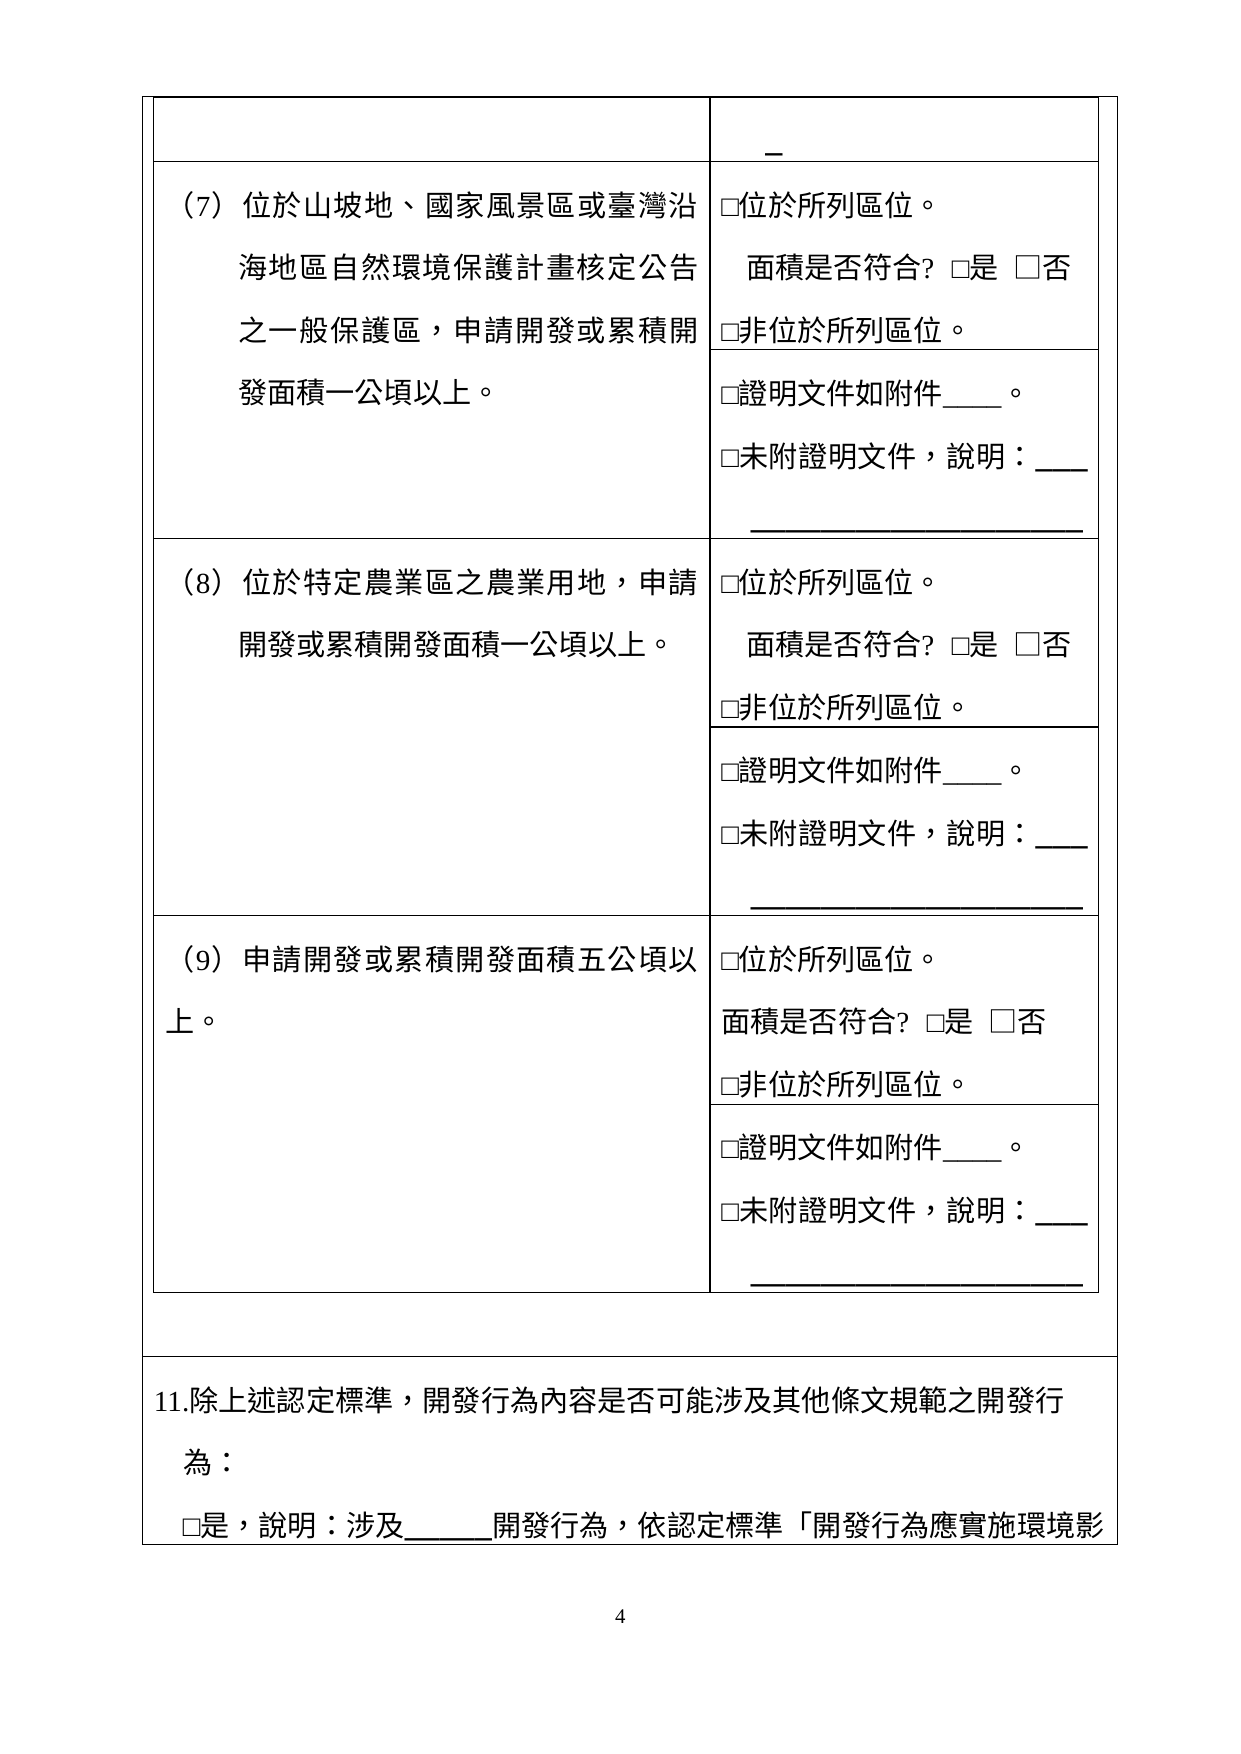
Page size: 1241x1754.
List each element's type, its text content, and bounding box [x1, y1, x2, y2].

table_cell □位於所列區位。 面積是否符合? □是 □否 □非位於所列區位。 [711, 539, 1098, 726]
table_cell □證明文件如附件____。 □未附證明文件，說明：______________________ [711, 350, 1098, 538]
table_cell □位於所列區位。 面積是否符合? □是 □否 □非位於所列區位。 [711, 916, 1098, 1103]
table_cell [154, 98, 709, 161]
table_cell □證明文件如附件____。 □未附證明文件，說明：______________________ [711, 728, 1098, 915]
table_cell _ [711, 98, 1098, 161]
table_cell （9）申請開發或累積開發面積五公頃以上。 [154, 916, 709, 1292]
table_cell （8）位於特定農業區之農業用地，申請開發或累積開發面積一公頃以上。 [154, 539, 709, 915]
table_cell [143, 97, 1117, 1356]
table_cell 11.除上述認定標準，開發行為內容是否可能涉及其他條文規範之開發行為： □是，說明：涉及_____開發行為，依認定標準「開發行為應實施環境影 [143, 1357, 1117, 1544]
table_cell （7）位於山坡地、國家風景區或臺灣沿海地區自然環境保護計畫核定公告之一般保護區，申請開發或累積開發面積一公頃以上。 [154, 162, 709, 538]
table_cell □證明文件如附件____。 □未附證明文件，說明：______________________ [711, 1105, 1098, 1292]
table_cell □位於所列區位。 面積是否符合? □是 □否 □非位於所列區位。 [711, 162, 1098, 349]
